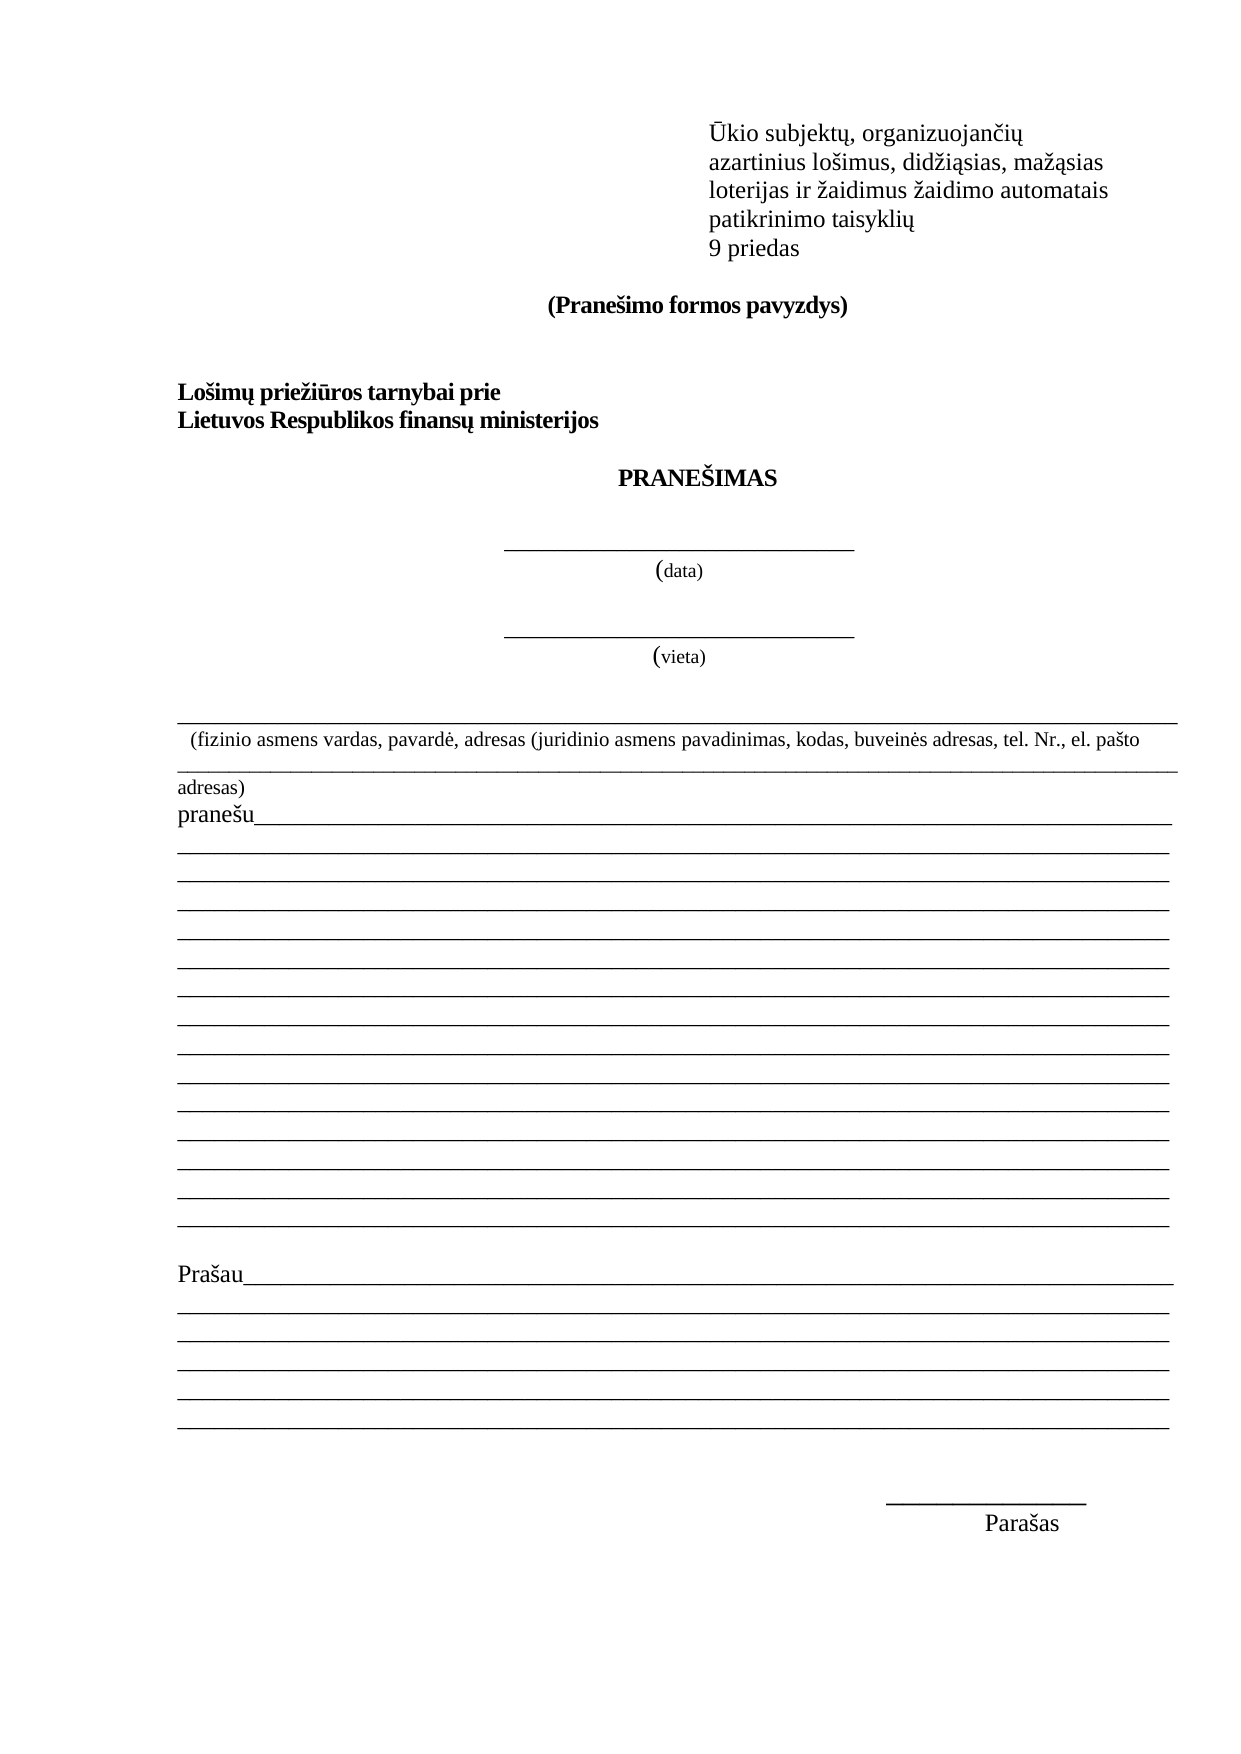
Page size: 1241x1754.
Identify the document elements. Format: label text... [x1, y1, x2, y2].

text Ūkio subjektų, organizuojančių [709, 118, 1122, 147]
text ________________________________________________________________________________ [177, 1374, 1181, 1403]
text 9 priedas [177, 233, 1133, 262]
text patikrinimo taisyklių [709, 204, 1122, 233]
text PRANEŠIMAS [177, 463, 1181, 492]
text ________________________________________________________________________________ [177, 1086, 1181, 1115]
text ________________________________________________________________________________ [177, 1000, 1181, 1029]
text ________________________________________________________________________________ [177, 1115, 1181, 1144]
text Lošimų priežiūros tarnybai prie [177, 377, 1181, 406]
text (data) [177, 554, 1181, 583]
text ________________________________________________________________________________ [177, 971, 1181, 1000]
text adresas) pranešu__________________________________________________________________________ [177, 775, 1181, 828]
text Prašau___________________________________________________________________________ [177, 1259, 1181, 1288]
text (vieta) [177, 641, 1181, 669]
text ________________________________________________________________________________ [177, 885, 1181, 914]
text ________________________________________________________________________________ [177, 1029, 1181, 1058]
text ________________________________________________________________________________ [177, 914, 1181, 943]
text ____________________________ [177, 612, 1181, 641]
text ________________________________________________________________________________ [177, 698, 1181, 727]
text ________________________________________________________________________________ [177, 1316, 1181, 1345]
text ________________________________________________________________________________ [177, 1144, 1181, 1173]
text ________________________________________________________________________________ [177, 828, 1181, 856]
text Parašas [177, 1508, 1181, 1537]
text ____________________________ [177, 525, 1181, 554]
text ________________________________________________________________________________ [177, 856, 1181, 885]
text ________________________________________________________________________________ [177, 1173, 1181, 1201]
text Lietuvos Respublikos finansų ministerijos [177, 406, 1181, 434]
text ________________________________________________________________________________ [177, 1058, 1181, 1086]
text ____________ [177, 1470, 1181, 1508]
text (Pranešimo formos pavyzdys) [177, 291, 1181, 319]
text ________________________________________________________________________________ [177, 943, 1181, 971]
text ________________________________________________________________________________ [177, 1345, 1181, 1374]
text loterijas ir žaidimus žaidimo automatais [709, 176, 1122, 204]
text azartinius lošimus, didžiąsias, mažąsias [709, 147, 1122, 176]
text ________________________________________________________________________________ [177, 1201, 1181, 1230]
text ________________________________________________________________________________ [177, 1288, 1181, 1316]
text (fizinio asmens vardas, pavardė, adresas (juridinio asmens pavadinimas, kodas, buveinės adresas, tel. Nr., el. pašto [177, 727, 1181, 751]
text _________________________________________________________________________________________________ [177, 751, 1181, 775]
text ________________________________________________________________________________ [177, 1403, 1181, 1431]
